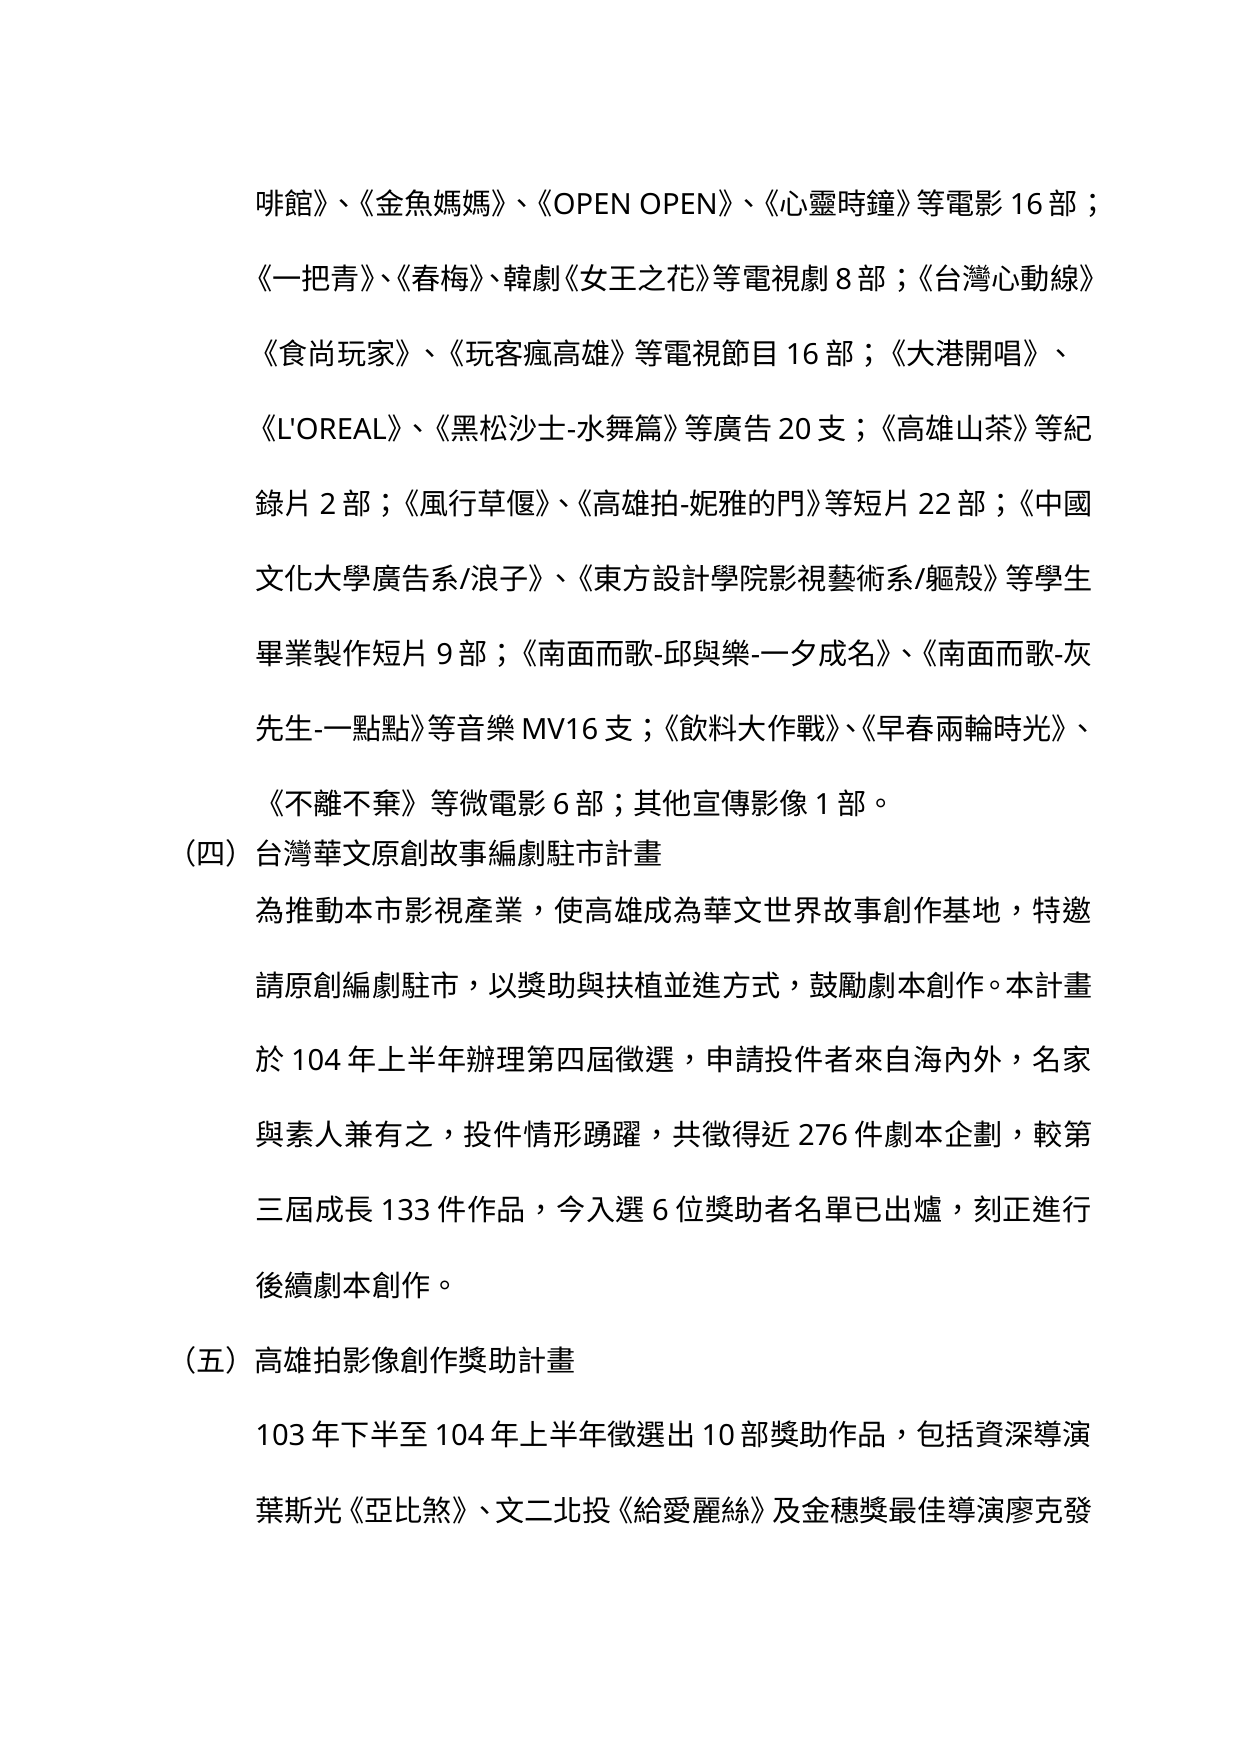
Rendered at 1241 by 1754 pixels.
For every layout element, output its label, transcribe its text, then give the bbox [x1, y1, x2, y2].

text （四）台灣華文原創故事編劇駐市計畫 [148, 839, 1092, 871]
text （五）高雄拍影像創作獎助計畫 [148, 1321, 1092, 1396]
text 提供從行政、勘景、場地和器材租借、演員徵選等全方位的支援服務。104年度上半年協拍案件共116件，包含：《失控謊言》、《六弄咖啡館》、《金魚媽媽》、《OPEN OPEN》、《心靈時鐘》等電影16部；《一把青》、《春梅》、韓劇《女王之花》等電視劇8部；《台灣心動線》、《食尚玩家》、《玩客瘋高雄》等電視節目16部；《大港開唱》、《L'OREAL》、《黑松沙士-水舞篇》等廣告20支；《高雄山茶》等紀錄片2部；《風行草偃》、《高雄拍-妮雅的門》等短片22部；《中國文化大學廣告系/浪子》、《東方設計學院影視藝術系/軀殼》等學生畢業製作短片9部；《南面而歌-邱與樂-一夕成名》、《南面而歌-灰先生-一點點》等音樂MV16支；《飲料大作戰》、《早春兩輪時光》、《不離不棄》等微電影6部；其他宣傳影像1部。 [255, 164, 1092, 839]
text 103年下半至104年上半年徵選出10部獎助作品，包括資深導演葉斯光《亞比煞》、文二北投《給愛麗絲》及金穗獎最佳導演廖克發《妮雅的門》、影視新秀韓修宇《親像鳥仔》、蘇明彥《解離》、陳可芸《盲人村》、林品君《午休時間》、王天佑《我要和你在一起》及高雄在地子女陸慧綿《深夜海產店》、吳宗叡《下錨》，將於2015高雄電影節首映。 [255, 1396, 1092, 1546]
text 為推動本市影視產業，使高雄成為華文世界故事創作基地，特邀請原創編劇駐市，以獎助與扶植並進方式，鼓勵劇本創作。本計畫於104年上半年辦理第四屆徵選，申請投件者來自海內外，名家與素人兼有之，投件情形踴躍，共徵得近276件劇本企劃，較第三屆成長133件作品，今入選6位獎助者名單已出爐，刻正進行後續劇本創作。 [255, 871, 1092, 1321]
